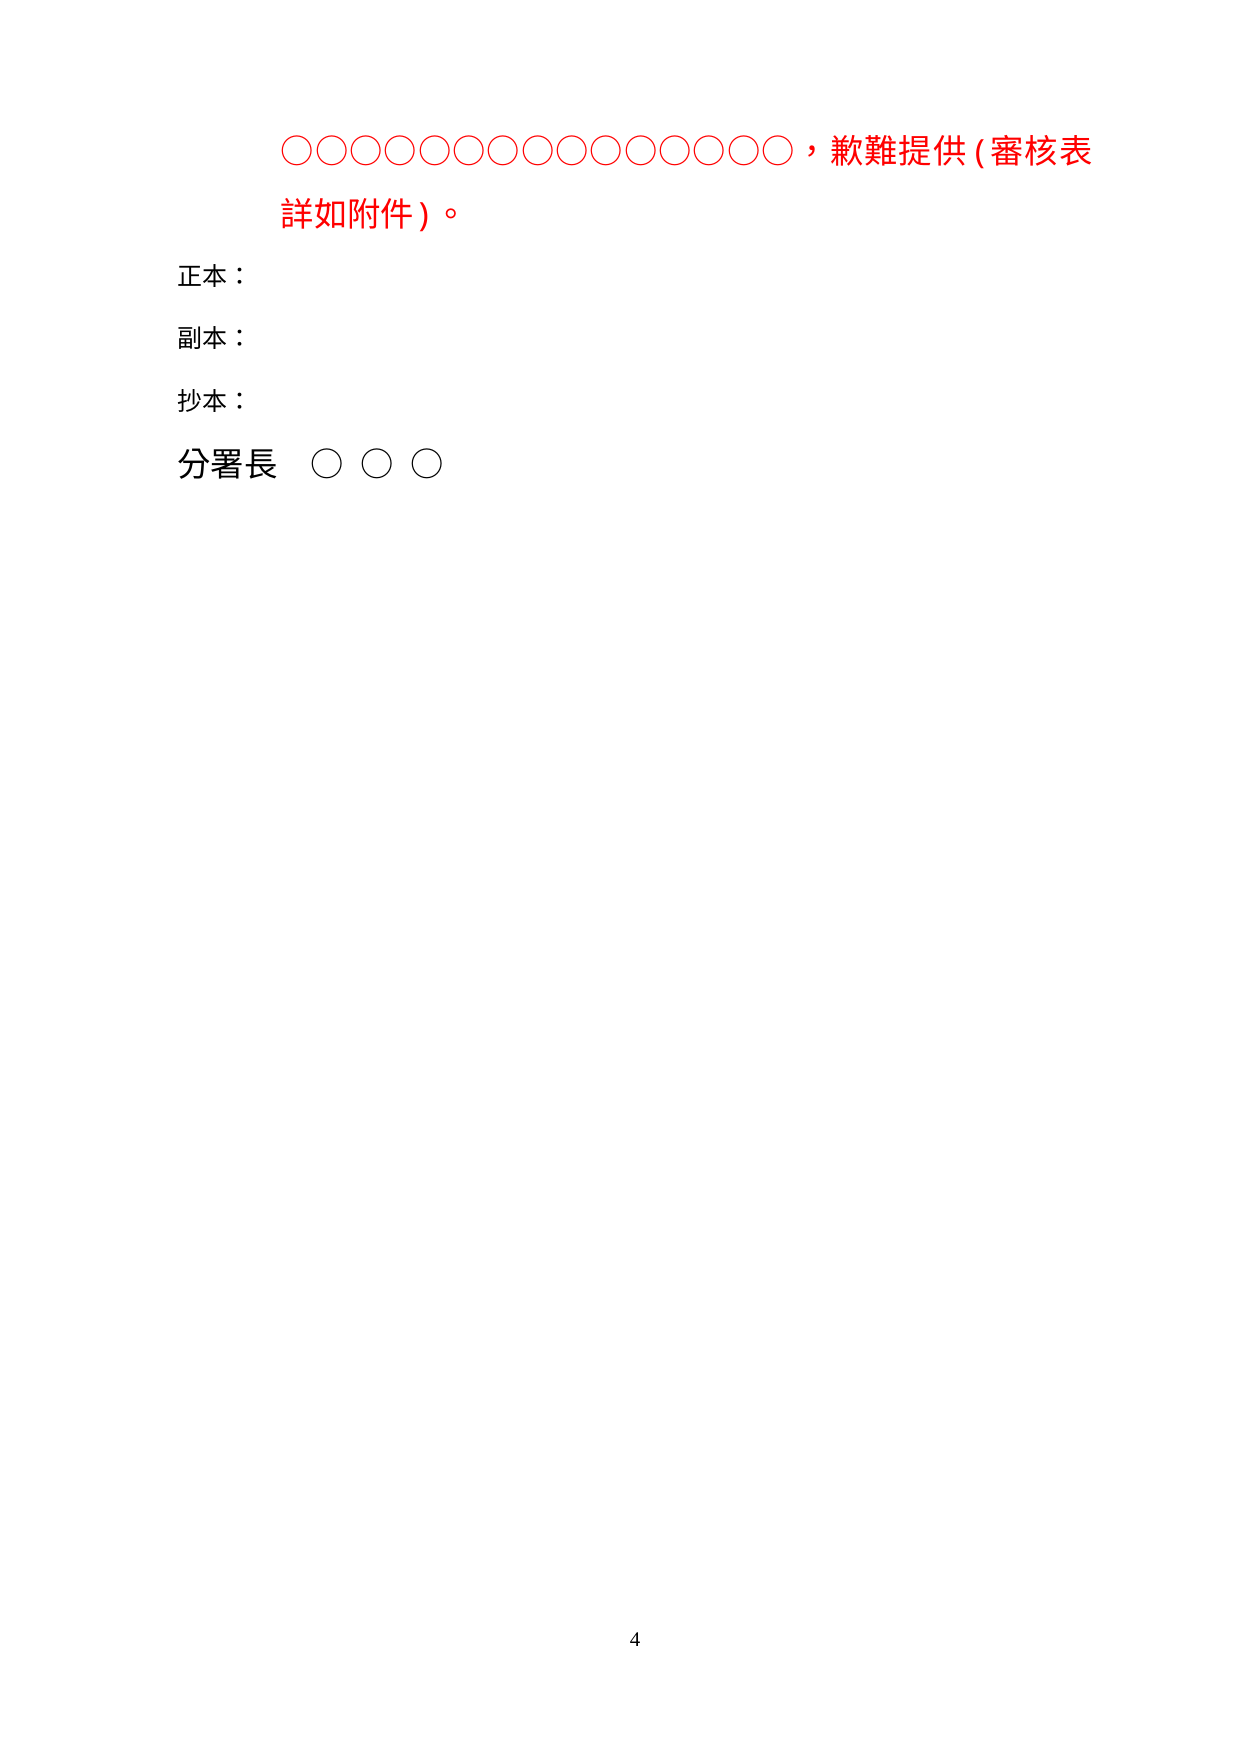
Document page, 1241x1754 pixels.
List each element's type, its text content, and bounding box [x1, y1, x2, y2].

text 正本： [177, 233, 1092, 295]
text 分署長 ○ ○ ○ [177, 420, 1092, 483]
text 抄本： [177, 358, 1092, 420]
text ○○○○○○○○○○○○○○○，歉難提供(審核表詳如附件)。 [177, 108, 1092, 233]
text 副本： [177, 295, 1092, 358]
